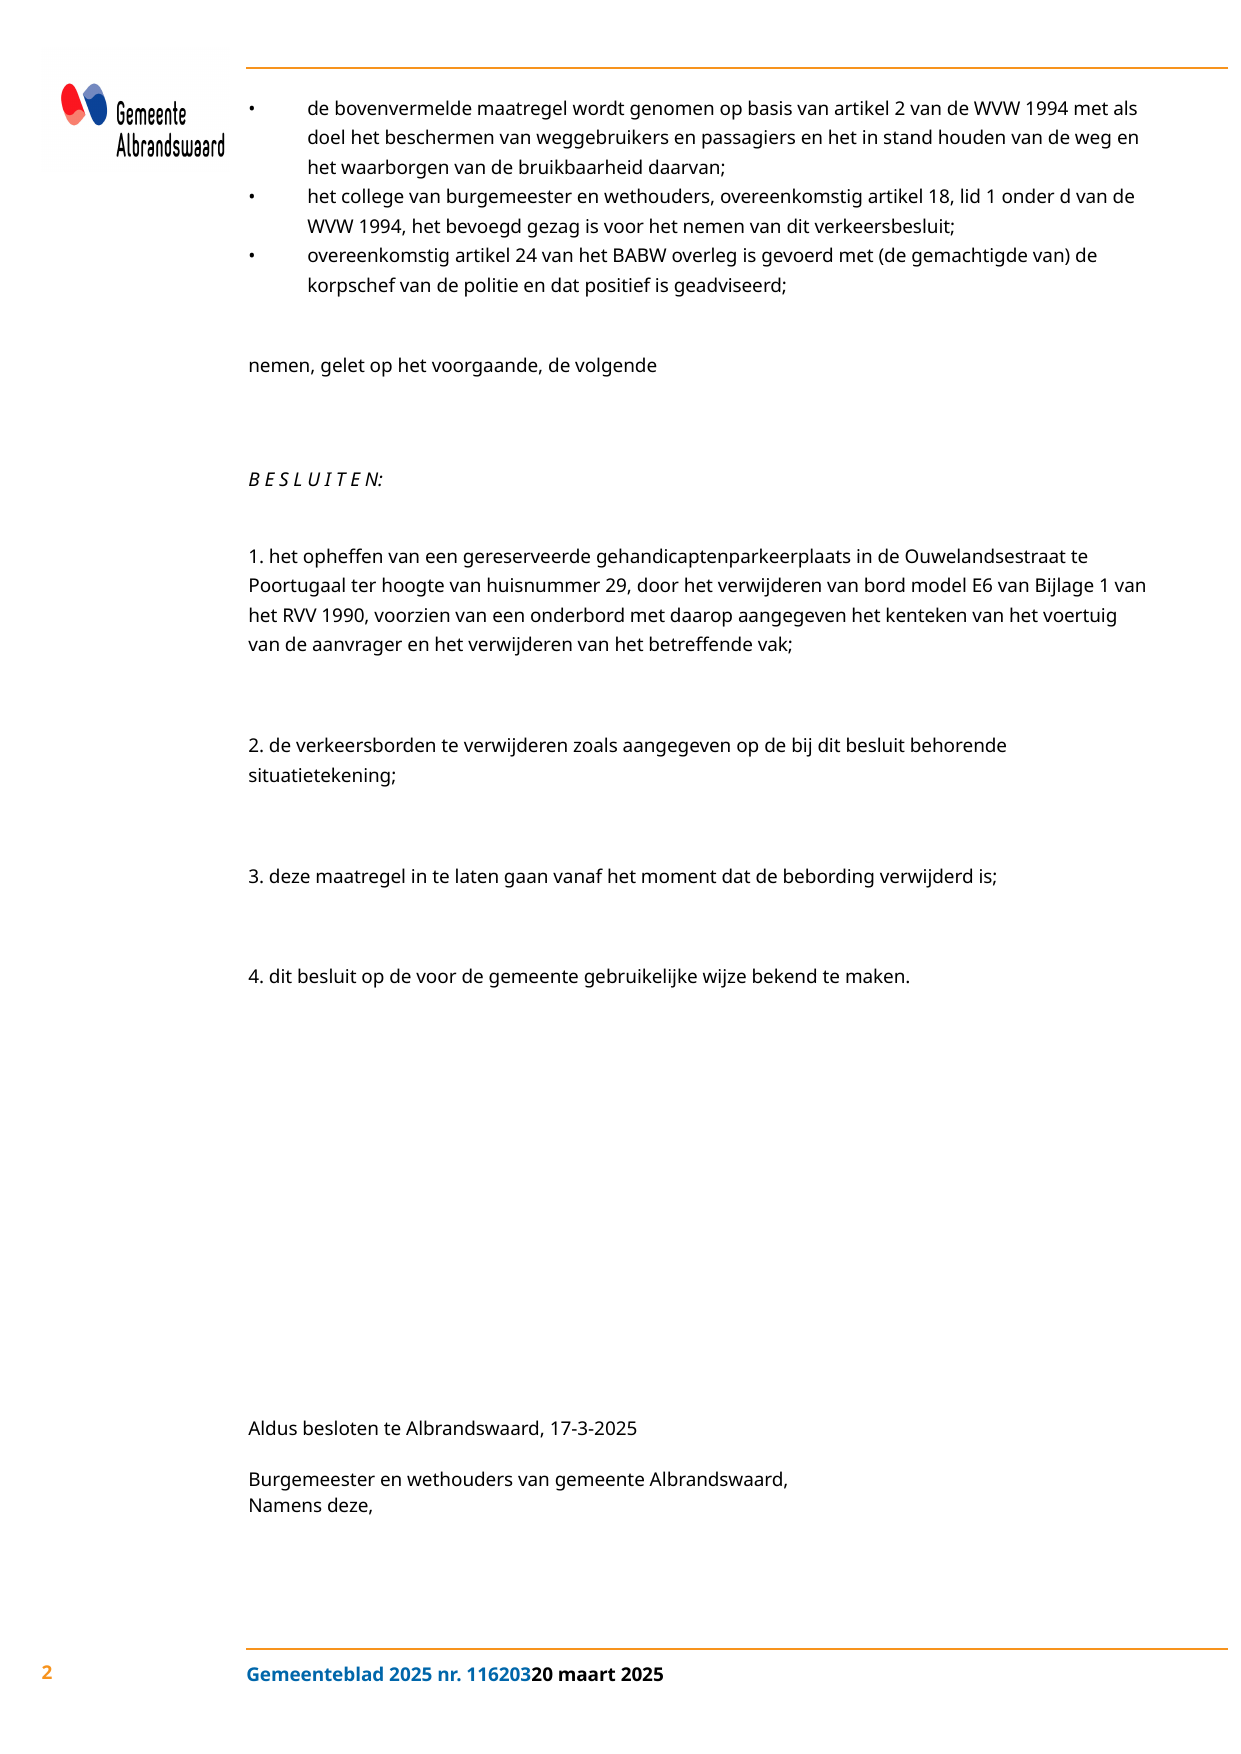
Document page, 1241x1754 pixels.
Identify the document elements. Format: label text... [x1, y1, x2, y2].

picture [41, 47, 231, 172]
text Burgemeester en wethouders van gemeente Albrandswaard, [248, 1466, 1152, 1492]
text 1. het opheffen van een gereserveerde gehandicaptenparkeerplaats in de Ouwelandsestraat te Poortugaal ter hoogte van huisnummer 29, door het verwijderen van bord model E6 van Bijlage 1 van het RVV 1990, voorzien van een onderbord met daarop aangegeven het kenteken van het voertuig van de aanvrager en het verwijderen van het betreffende vak; [248, 543, 1152, 657]
text nemen, gelet op het voorgaande, de volgende [248, 352, 1152, 378]
list de bovenvermelde maatregel wordt genomen op basis van artikel 2 van de WVW 1994 met als doel het beschermen van weggebruikers en passagiers en het in stand houden van de weg en het waarborgen van de bruikbaarheid daarvan; [248, 95, 1152, 180]
list overeenkomstig artikel 24 van het BABW overleg is gevoerd met (de gemachtigde van) de korpschef van de politie en dat positief is geadviseerd; [248, 243, 1152, 298]
list het college van burgemeester en wethouders, overeenkomstig artikel 18, lid 1 onder d van de WVW 1994, het bevoegd gezag is voor het nemen van dit verkeersbesluit; [248, 183, 1152, 239]
text Aldus besloten te Albrandswaard, 17-3-2025 [248, 1415, 1152, 1441]
text 2. de verkeersborden te verwijderen zoals aangegeven op de bij dit besluit behorende situatietekening; [248, 732, 1152, 788]
text Namens deze, [248, 1492, 1152, 1518]
text 4. dit besluit op de voor de gemeente gebruikelijke wijze bekend te maken. [248, 964, 1152, 989]
text B E S L U I T E N: [248, 467, 1152, 492]
text 3. deze maatregel in te laten gaan vanaf het moment dat de bebording verwijderd is; [248, 863, 1152, 888]
